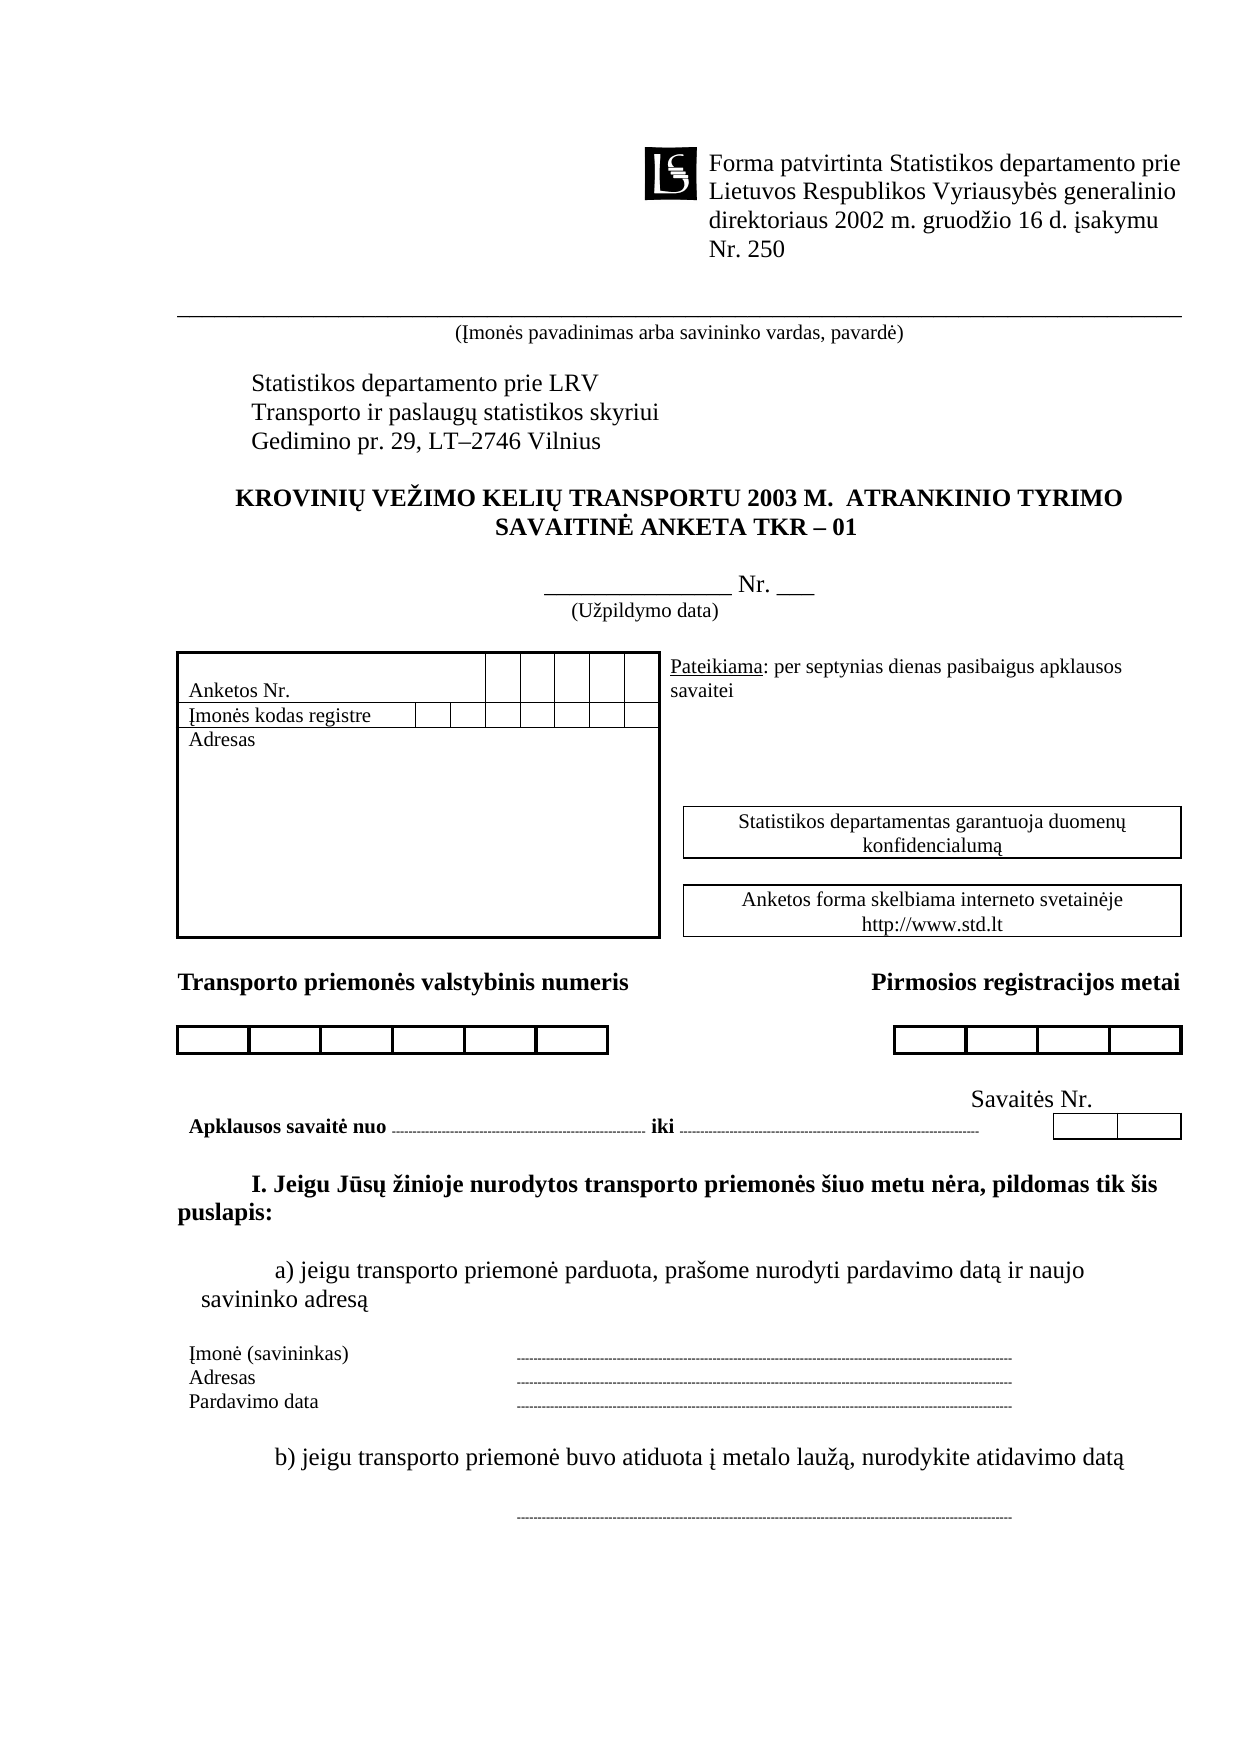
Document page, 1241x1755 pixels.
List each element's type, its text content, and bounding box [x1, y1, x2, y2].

table_header [179, 1028, 247, 1052]
table_header Anketos Nr. [179, 654, 485, 702]
table_cell ----------------------------------------------------------------------------------------------------------------------- [505, 1365, 1181, 1389]
table_header [555, 654, 589, 702]
table_cell [416, 703, 450, 727]
text Nr. 250 [177, 234, 1187, 263]
table_header [251, 1028, 319, 1052]
table_header Pateikiama: per septynias dienas pasibaigus apklausos savaitei [661, 651, 1181, 702]
table_cell [661, 884, 683, 936]
text direktoriaus 2002 m. gruodžio 16 d. įsakymu [177, 205, 1187, 234]
table_header [751, 1025, 823, 1052]
text Savaitės Nr. [177, 1084, 1093, 1113]
table_header [590, 654, 624, 702]
table_header [322, 1028, 391, 1052]
table_header [609, 1025, 679, 1052]
text [177, 148, 644, 176]
text (Užpildymo data) [177, 598, 1181, 622]
text I. Jeigu Jūsų žinioje nurodytos transporto priemonės šiuo metu nėra, pildomas tik šis puslapis: [177, 1169, 1181, 1226]
table_header ----------------------------------------------------------------------------------------------------------------------- [505, 1500, 1181, 1524]
table_cell Adresas [179, 728, 658, 936]
table_cell [661, 702, 1181, 727]
table_header Įmonė (savininkas) [177, 1341, 505, 1365]
table_cell [451, 703, 485, 727]
text KROVINIŲ VEžIMo KELIŲ TRANSPORTU 2003 m. Atrankinio tyrimo savaitinė anketa TKR – 01 [177, 483, 1181, 541]
table_header ----------------------------------------------------------------------------------------------------------------------- [505, 1341, 1181, 1365]
text Lietuvos Respublikos Vyriausybės generalinio [177, 176, 1187, 205]
table_cell [661, 727, 1181, 751]
text Forma patvirtinta Statistikos departamento prie [699, 148, 1187, 176]
table_cell Statistikos departamentas garantuoja duomenų konfidencialumą [684, 807, 1180, 857]
table_cell [661, 806, 683, 857]
text Statistikos departamento prie LRV [177, 368, 1181, 397]
table_header [968, 1028, 1036, 1052]
table_cell [661, 857, 683, 884]
text (Įmonės pavadinimas arba savininko vardas, pavardė) [177, 320, 1181, 344]
text _______________ Nr. ___ [177, 569, 1181, 598]
table_header [625, 654, 658, 702]
table_header [823, 1025, 893, 1052]
text Transporto ir paslaugų statistikos skyriui [177, 397, 1181, 426]
table_header Apklausos savaitė nuo ------------------------------------------------------------- iki ------------------------------------------------------------------------ [177, 1113, 1053, 1138]
table_cell [661, 779, 1181, 806]
table_cell [590, 703, 624, 727]
table_cell [661, 751, 1181, 779]
table_header [394, 1028, 463, 1052]
table_cell Įmonės kodas registre [179, 703, 415, 727]
table_header [896, 1028, 964, 1052]
table_cell [521, 703, 554, 727]
table_cell [486, 703, 520, 727]
table_cell Anketos forma skelbiama interneto svetainėje http://www.std.lt [684, 886, 1180, 936]
text Gedimino pr. 29, LT–2746 Vilnius [177, 426, 1181, 454]
table_cell Adresas [177, 1365, 505, 1389]
table_cell [684, 859, 1181, 884]
text a) jeigu transporto priemonė parduota, prašome nurodyti pardavimo datą ir naujo savininko adresą [201, 1255, 1181, 1312]
table_header [177, 1500, 505, 1524]
table_cell [625, 703, 658, 727]
table_cell [555, 703, 589, 727]
table_header [1054, 1114, 1117, 1138]
table_header [679, 1025, 751, 1052]
text b) jeigu transporto priemonė buvo atiduota į metalo laužą, nurodykite atidavimo datą [201, 1442, 1181, 1471]
table_header [486, 654, 520, 702]
table_header [1039, 1028, 1108, 1052]
table_header [1118, 1114, 1180, 1138]
table_header [538, 1028, 606, 1052]
table_cell ----------------------------------------------------------------------------------------------------------------------- [505, 1389, 1181, 1413]
table_header [521, 654, 554, 702]
table_cell Pardavimo data [177, 1389, 505, 1413]
table_header [466, 1028, 534, 1052]
table_header [1111, 1028, 1179, 1052]
text Transporto priemonės valstybinis numeris Pirmosios registracijos metai [177, 967, 1181, 996]
